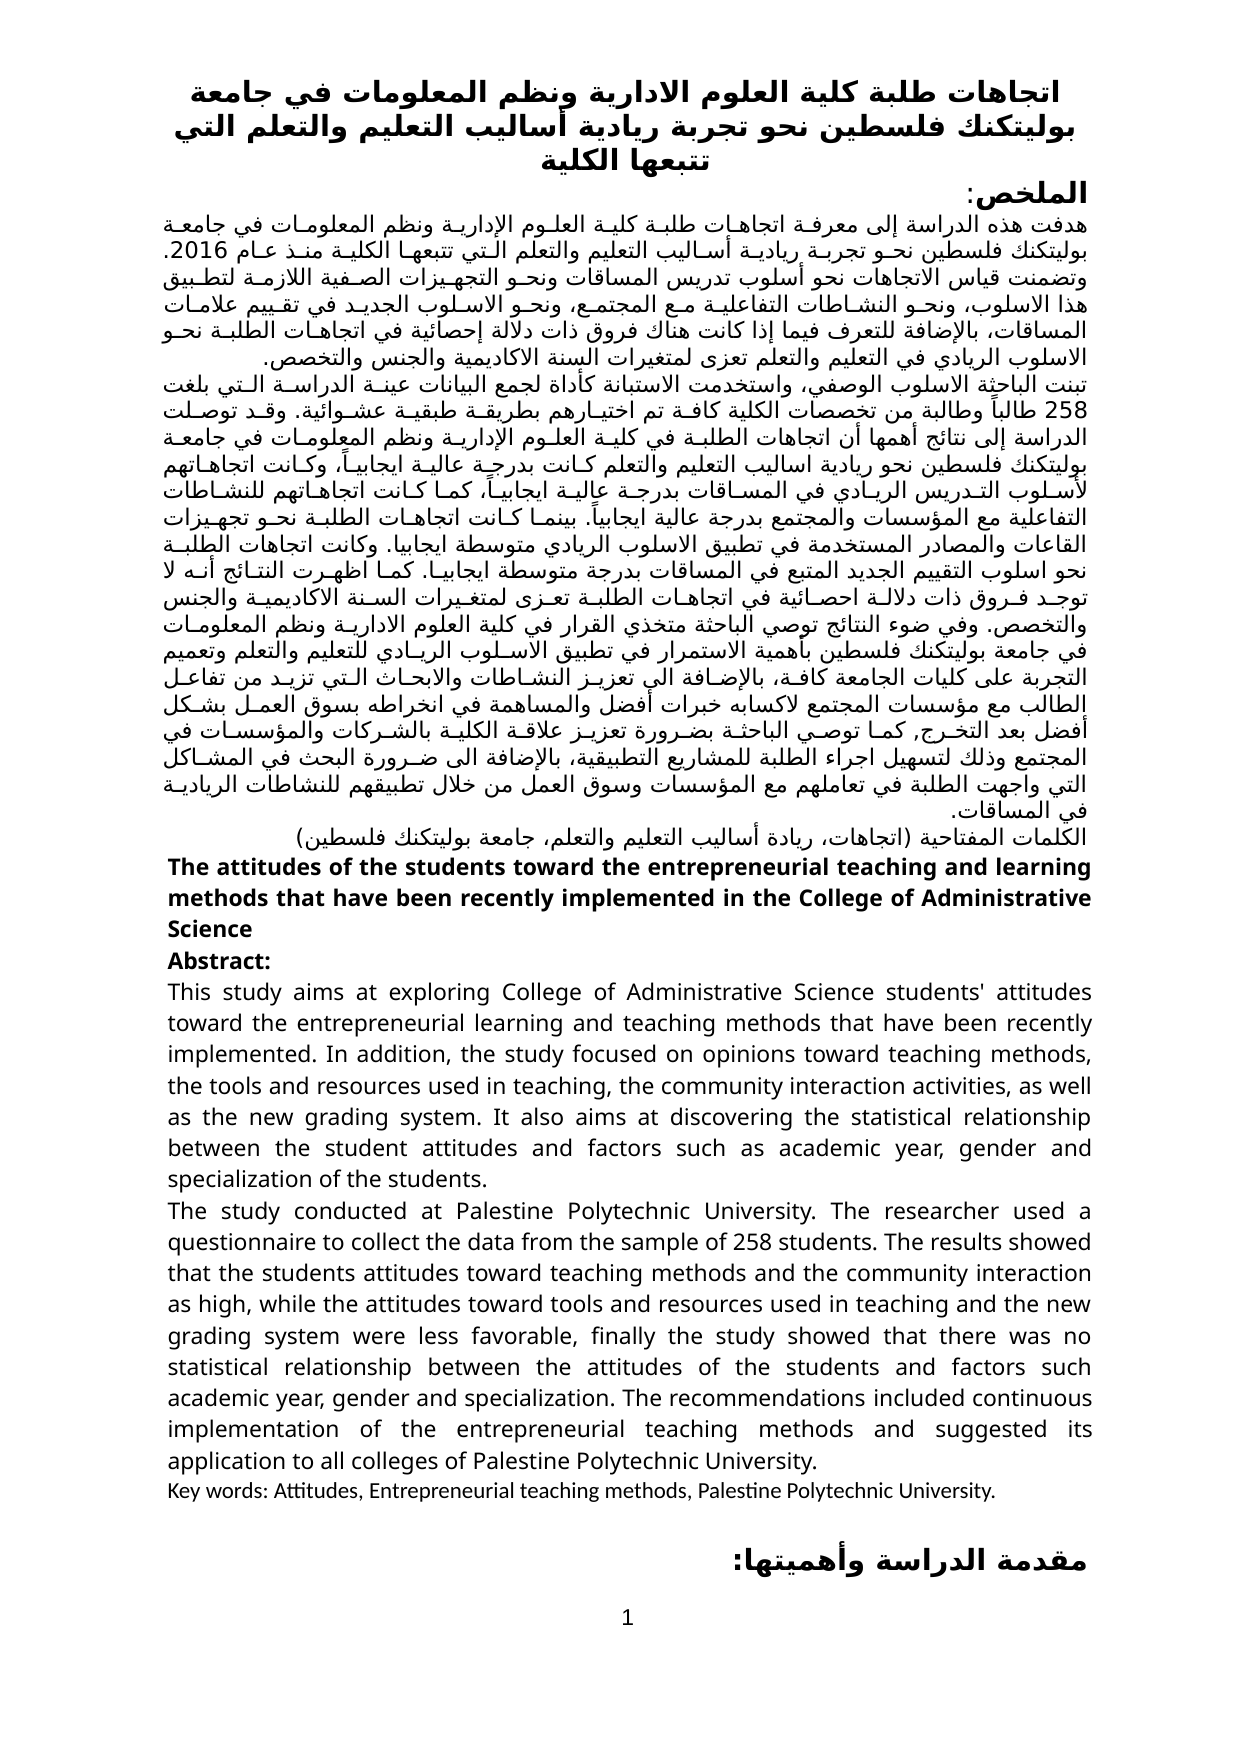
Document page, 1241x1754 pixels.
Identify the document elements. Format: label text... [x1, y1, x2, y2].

text الملخص: [162, 177, 1088, 211]
text This study aims at exploring College of Administrative Science students' attitudes toward the entrepreneurial learning and teaching methods that have been recently implemented. In addition, the study focused on opinions toward teaching methods, the tools and resources used in teaching, the community interaction activities, as well as the new grading system. It also aims at discovering the statistical relationship between the student attitudes and factors such as academic year, gender and specialization of the students. [167, 976, 1093, 1194]
text مقدمة الدراسة وأهميتها: [162, 1543, 1088, 1577]
text Abstract: [167, 944, 1093, 976]
text اتجاهات طلبة كلية العلوم الادارية ونظم المعلومات في جامعة بوليتكنك فلسطين نحو تجربة ريادية أساليب التعليم والتعلم التي تتبعها الكلية [162, 75, 1088, 177]
text The attitudes of the students toward the entrepreneurial teaching and learning methods that have been recently implemented in the College of Administrative Science [167, 851, 1093, 944]
text الكلمات المفتاحية (اتجاهات، ريادة أساليب التعليم والتعلم، جامعة بوليتكنك فلسطين) [162, 824, 1088, 851]
text تبنت الباحثة الاسلوب الوصفي، واستخدمت الاستبانة كأداة لجمع البيانات عينة الدراسة التي بلغت 258 طالباً وطالبة من تخصصات الكلية كافة تم اختيارهم بطريقة طبقية عشوائية. وقد توصلت الدراسة إلى نتائج أهمها أن اتجاهات الطلبة في كلية العلوم الإدارية ونظم المعلومات في جامعة بوليتكنك فلسطين نحو ريادية اساليب التعليم والتعلم كانت بدرجة عالية ايجابياً، وكانت اتجاهاتهم لأسلوب التدريس الريادي في المساقات بدرجة عالية ايجابياً، كما كانت اتجاهاتهم للنشاطات التفاعلية مع المؤسسات والمجتمع بدرجة عالية ايجابياً. بينما كانت اتجاهات الطلبة نحو تجهيزات القاعات والمصادر المستخدمة في تطبيق الاسلوب الريادي متوسطة ايجابيا. وكانت اتجاهات الطلبة نحو اسلوب التقييم الجديد المتبع في المساقات بدرجة متوسطة ايجابيا. كما اظهرت النتائج أنه لا توجد فروق ذات دلالة احصائية في اتجاهات الطلبة تعزى لمتغيرات السنة الاكاديمية والجنس والتخصص. وفي ضوء النتائج توصي الباحثة متخذي القرار في كلية العلوم الادارية ونظم المعلومات في جامعة بوليتكنك فلسطين بأهمية الاستمرار في تطبيق الاسلوب الريادي للتعليم والتعلم وتعميم التجربة على كليات الجامعة كافة، بالإضافة الى تعزيز النشاطات والابحاث التي تزيد من تفاعل الطالب مع مؤسسات المجتمع لاكسابه خبرات أفضل والمساهمة في انخراطه بسوق العمل بشكل أفضل بعد التخرج, كما توصي الباحثة بضرورة تعزيز علاقة الكلية بالشركات والمؤسسات في المجتمع وذلك لتسهيل اجراء الطلبة للمشاريع التطبيقية، بالإضافة الى ضرورة البحث في المشاكل التي واجهت الطلبة في تعاملهم مع المؤسسات وسوق العمل من خلال تطبيقهم للنشاطات الريادية في المساقات. [162, 371, 1088, 824]
text Key words: Attitudes, Entrepreneurial teaching methods, Palestine Polytechnic University. [167, 1476, 1093, 1504]
text The study conducted at Palestine Polytechnic University. The researcher used a questionnaire to collect the data from the sample of 258 students. The results showed that the students attitudes toward teaching methods and the community interaction as high, while the attitudes toward tools and resources used in teaching and the new grading system were less favorable, finally the study showed that there was no statistical relationship between the attitudes of the students and factors such academic year, gender and specialization. The recommendations included continuous implementation of the entrepreneurial teaching methods and suggested its application to all colleges of Palestine Polytechnic University. [167, 1194, 1093, 1476]
text هدفت هذه الدراسة إلى معرفة اتجاهات طلبة كلية العلوم الإدارية ونظم المعلومات في جامعة بوليتكنك فلسطين نحو تجربة ريادية أساليب التعليم والتعلم التي تتبعها الكلية منذ عام 2016. وتضمنت قياس الاتجاهات نحو أسلوب تدريس المساقات ونحو التجهيزات الصفية اللازمة لتطبيق هذا الاسلوب، ونحو النشاطات التفاعلية مع المجتمع، ونحو الاسلوب الجديد في تقييم علامات المساقات، بالإضافة للتعرف فيما إذا كانت هناك فروق ذات دلالة إحصائية في اتجاهات الطلبة نحو الاسلوب الريادي في التعليم والتعلم تعزى لمتغيرات السنة الاكاديمية والجنس والتخصص. [162, 211, 1088, 371]
